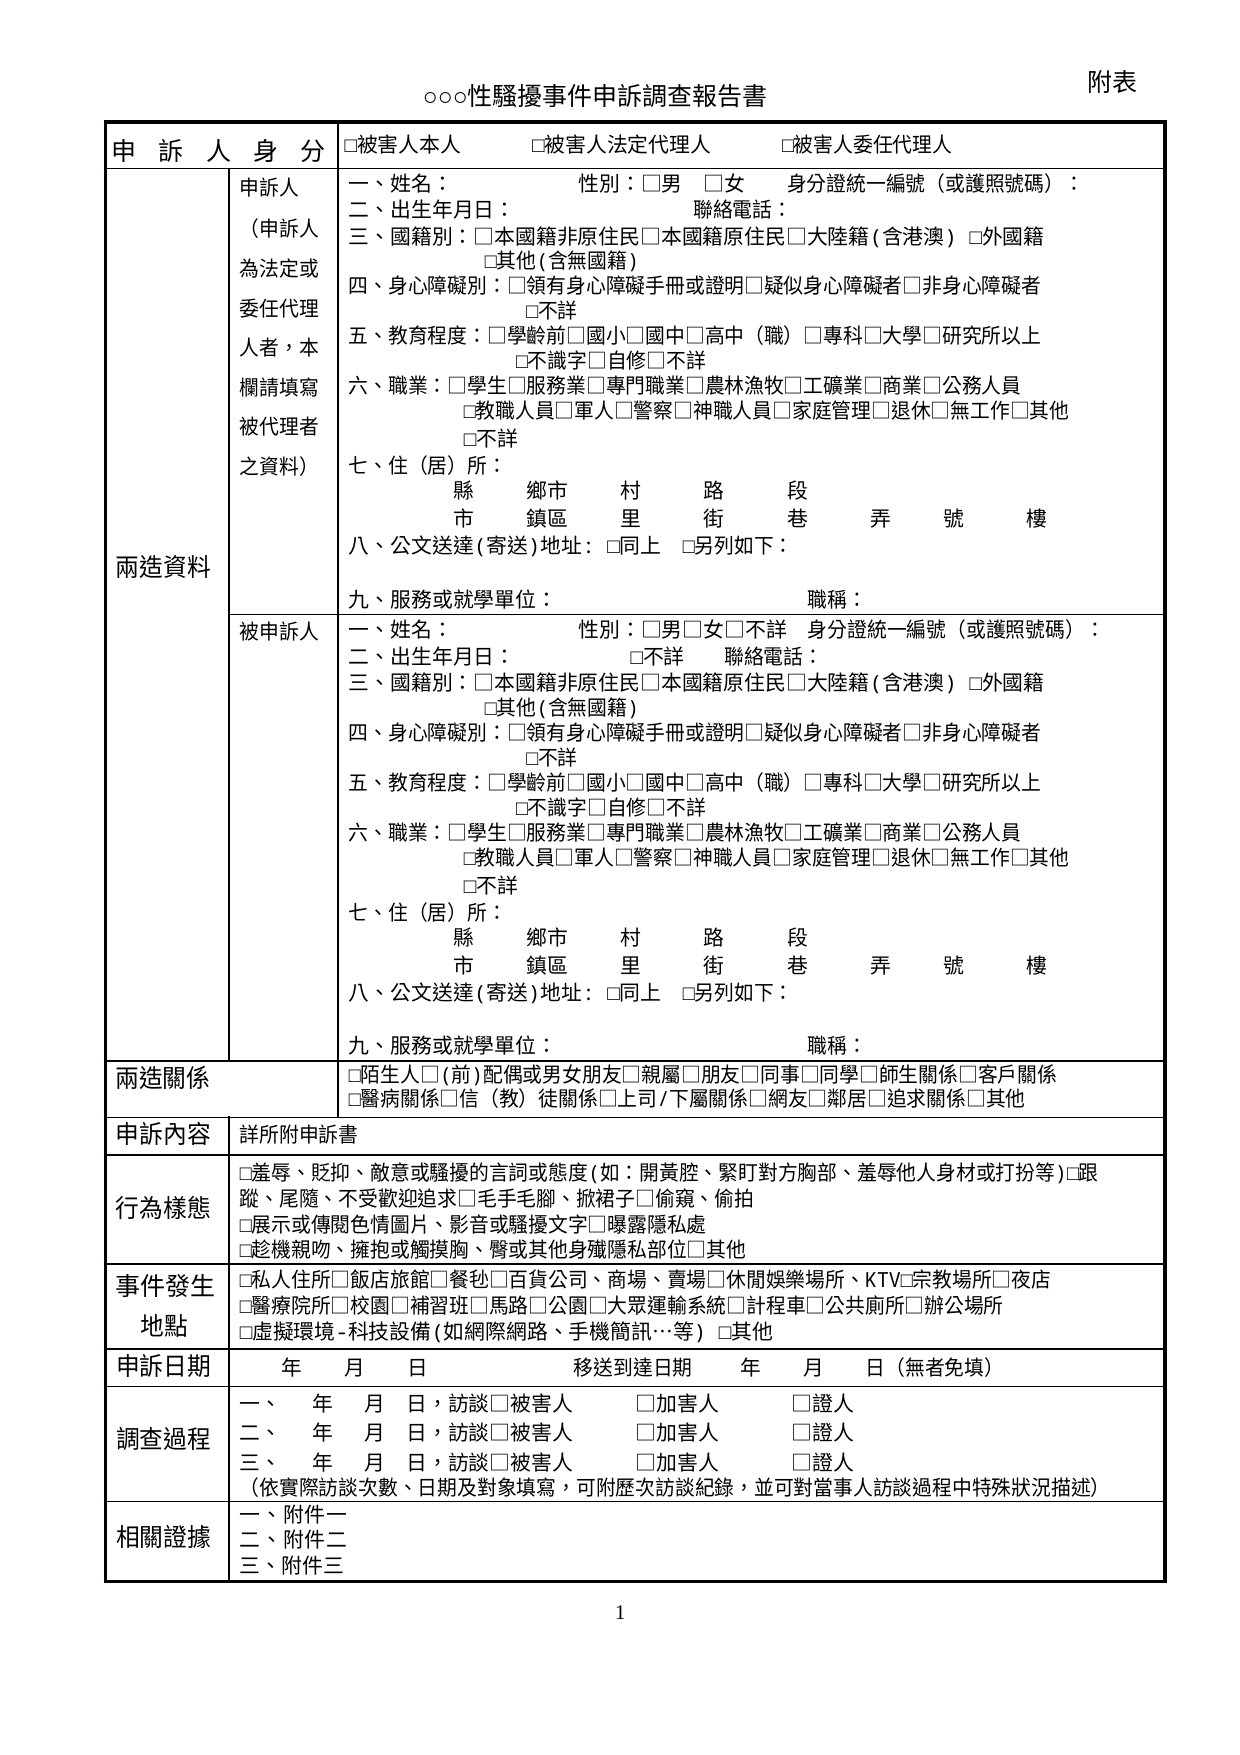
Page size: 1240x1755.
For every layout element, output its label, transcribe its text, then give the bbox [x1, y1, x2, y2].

table_cell 移送到達日期 [501, 1350, 719, 1386]
table_cell 年 [720, 1350, 782, 1386]
table_cell [107, 368, 228, 407]
table_cell [107, 169, 228, 209]
table_cell 欄請填寫 [230, 368, 337, 407]
table_cell 為法定或 [230, 249, 337, 288]
table_cell 一、 年 月 日，訪談□被害人 □加害人 □證人 二、 年 月 日，訪談□被害人 □加害人 □證人 三、 年 月 日，訪談□被害人 □加害人 □證人 （依實際訪談次數、日期及對象填寫，可附歷次訪談紀錄，並可對當事人訪談過程中特殊狀況描述） [230, 1387, 1163, 1501]
table_cell 兩造關係 [107, 1062, 337, 1116]
table_cell 相關證據 [107, 1502, 228, 1580]
table_cell 日（無者免填） [845, 1350, 1163, 1386]
table_cell [107, 249, 228, 288]
table_cell 被申訴人 [230, 615, 337, 1060]
table_cell [107, 447, 228, 515]
table_cell [107, 328, 228, 367]
table_cell □陌生人□(前)配偶或男女朋友□親屬□朋友□同事□同學□師生關係□客戶關係 □醫病關係□信（教）徒關係□上司/下屬關係□網友□鄰居□追求關係□其他 [339, 1062, 1163, 1116]
table_header 申 訴 人 身 分 [107, 124, 337, 167]
table_cell [107, 209, 228, 249]
table_cell 之資料） [230, 447, 337, 515]
table_cell 月 [338, 1350, 386, 1386]
table_cell [107, 288, 228, 328]
table_cell 兩造資料 [107, 515, 228, 1060]
text 附表 [1087, 62, 1144, 98]
table_cell 一、附件一二、附件二三、附件三 [230, 1502, 1163, 1580]
table_cell □私人住所□飯店旅館□餐毜□百貨公司、商場、賣場□休閒娛樂場所、KTV□宗教場所□夜店 □醫療院所□校園□補習班□馬路□公園□大眾運輸系統□計程車□公共廁所□辦公場所 □虛擬環境-科技設備(如網際網路、手機簡訊…等) □其他 [230, 1265, 1163, 1348]
table_cell 一、姓名： 性別：□男□女□不詳 身分證統一編號（或護照號碼）： 二、出生年月日： □不詳 聯絡電話： 三、國籍別：□本國籍非原住民□本國籍原住民□大陸籍(含港澳) □外國籍 □其他(含無國籍) 四、身心障礙別：□領有身心障礙手冊或證明□疑似身心障礙者□非身心障礙者 □不詳 五、教育程度：□學齡前□國小□國中□高中（職）□專科□大學□研究所以上 □不識字□自修□不詳 六、職業：□學生□服務業□專門職業□農林漁牧□工礦業□商業□公務人員 □教職人員□軍人□警察□神職人員□家庭管理□退休□無工作□其他 □不詳七、住（居）所： 縣 鄉市 村 路 段 市 鎮區 里 街 巷 弄 號 樓八、公文送達(寄送)地址: □同上 □另列如下： 九、服務或就學單位： 職稱： [339, 615, 1163, 1060]
table_cell 年 [230, 1350, 338, 1386]
table_cell 申訴日期 [107, 1350, 228, 1386]
text ○○○性騷擾事件申訴調查報告書 [118, 55, 1159, 113]
table_header □被害人本人 □被害人法定代理人 □被害人委任代理人 [339, 124, 1163, 167]
table_cell 調查過程 [107, 1387, 228, 1501]
table_cell 人者，本 [230, 328, 337, 367]
table_cell 月 [782, 1350, 844, 1386]
table_cell [107, 407, 228, 447]
table_cell 申訴人 [230, 169, 337, 209]
table_cell [230, 515, 337, 614]
table_cell □羞辱、貶抑、敵意或騷擾的言詞或態度(如：開黃腔、緊盯對方胸部、羞辱他人身材或打扮等)□跟 蹤、尾隨、不受歡迎追求□毛手毛腳、掀裙子□偷窺、偷拍 □展示或傳閱色情圖片、影音或騷擾文字□曝露隱私處 □趁機親吻、擁抱或觸摸胸、臀或其他身殱隱私部位□其他 [230, 1156, 1163, 1263]
table_cell 行為樣態 [107, 1156, 228, 1263]
table_cell 一、姓名： 性別：□男 □女 身分證統一編號（或護照號碼）： 二、出生年月日： 聯絡電話： 三、國籍別：□本國籍非原住民□本國籍原住民□大陸籍(含港澳) □外國籍 □其他(含無國籍) 四、身心障礙別：□領有身心障礙手冊或證明□疑似身心障礙者□非身心障礙者 □不詳 五、教育程度：□學齡前□國小□國中□高中（職）□專科□大學□研究所以上 □不識字□自修□不詳 六、職業：□學生□服務業□專門職業□農林漁牧□工礦業□商業□公務人員 □教職人員□軍人□警察□神職人員□家庭管理□退休□無工作□其他 □不詳七、住（居）所： 縣 鄉市 村 路 段 市 鎮區 里 街 巷 弄 號 樓八、公文送達(寄送)地址: □同上 □另列如下： 九、服務或就學單位： 職稱： [339, 169, 1163, 614]
table_cell 事件發生地點 [107, 1265, 228, 1348]
table_cell 日 [386, 1350, 501, 1386]
table_cell 詳所附申訴書 [230, 1118, 1163, 1154]
table_cell （申訴人 [230, 209, 337, 249]
table_cell 委任代理 [230, 288, 337, 328]
table_cell 申訴內容 [107, 1118, 228, 1154]
table_cell 被代理者 [230, 407, 337, 447]
